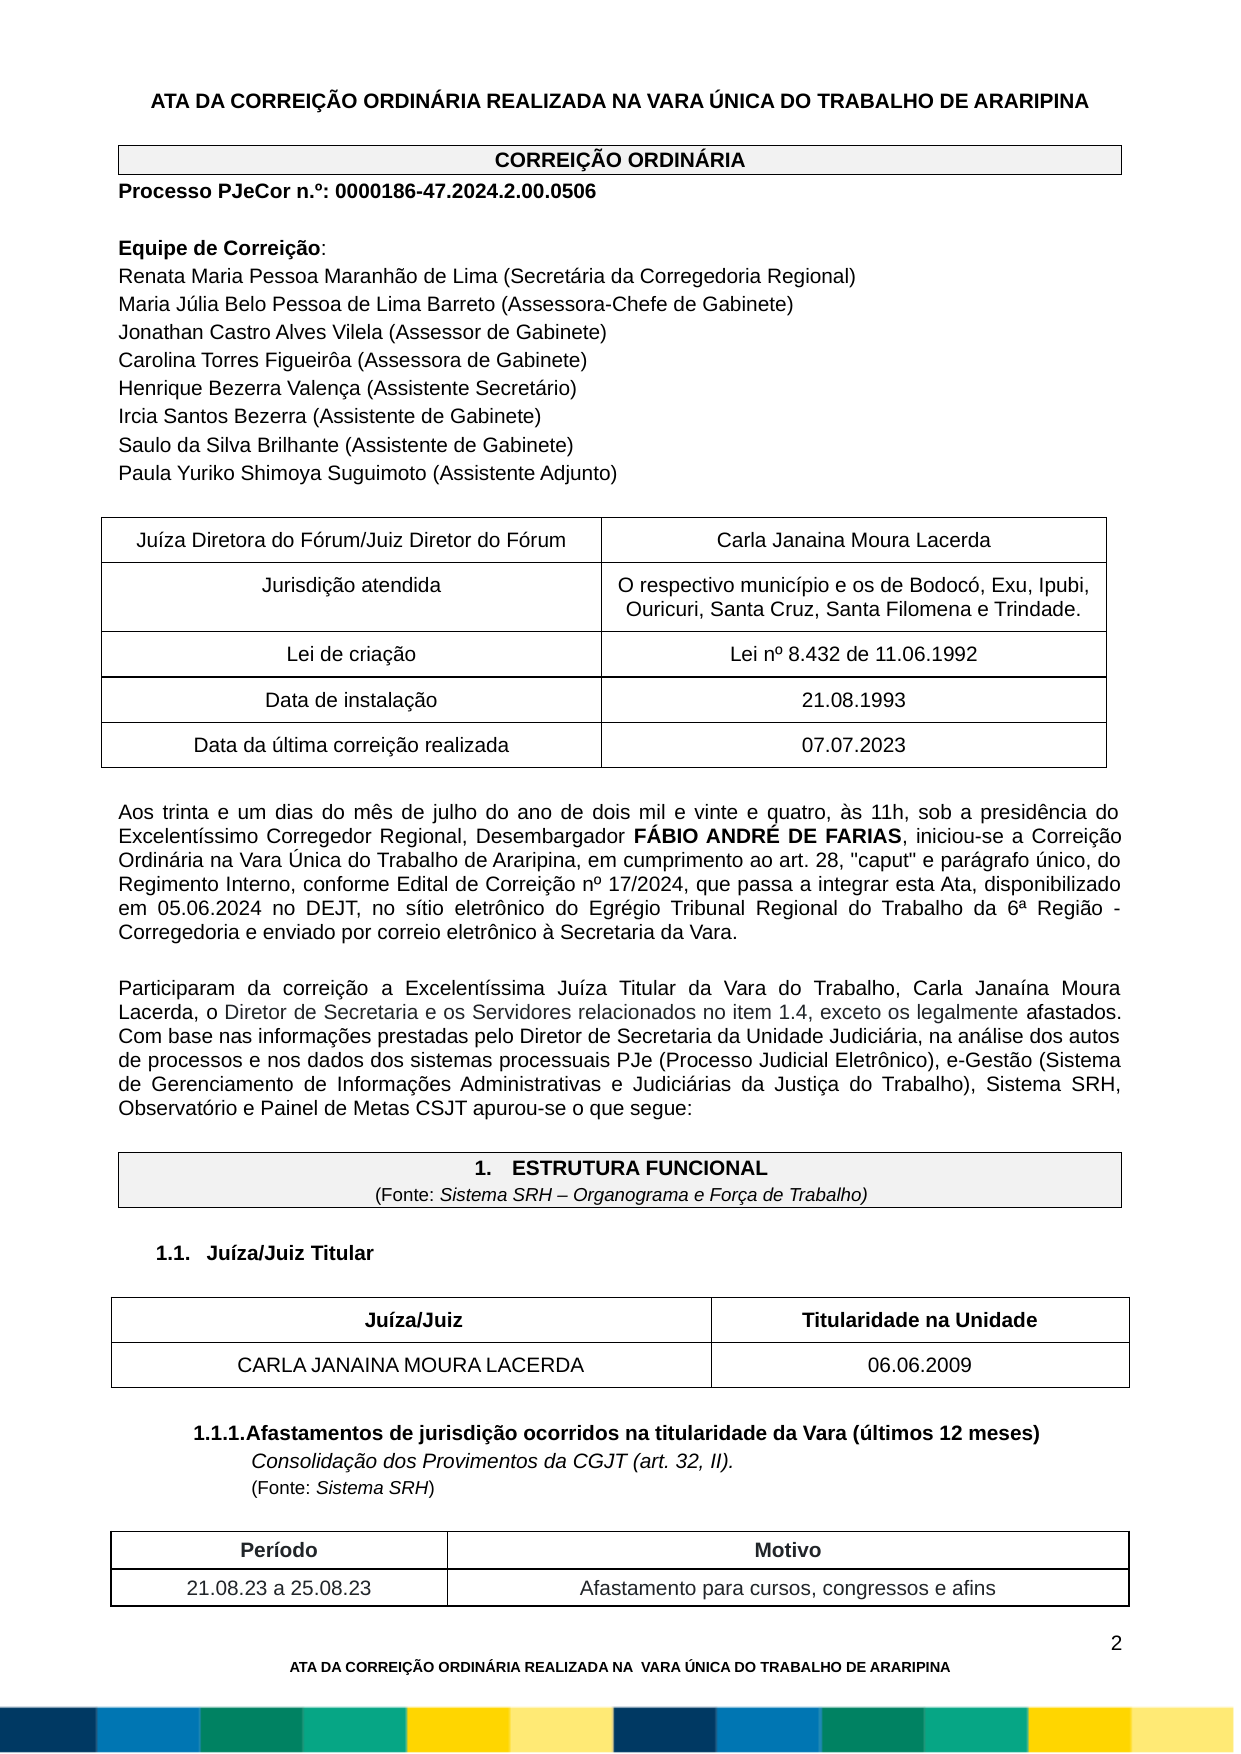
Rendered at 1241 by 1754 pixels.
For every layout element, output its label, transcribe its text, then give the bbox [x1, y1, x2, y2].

text (Fonte: Sistema SRH – Organograma e Força de Trabalho) [119, 1180, 1121, 1207]
table_cell 06.06.2009 [712, 1343, 1129, 1387]
table_header Juíza Diretora do Fórum/Juiz Diretor do Fórum [102, 518, 601, 562]
table_cell O respectivo município e os de Bodocó, Exu, Ipubi, Ouricuri, Santa Cruz, Santa Filomena e Trindade. [602, 563, 1106, 631]
table_cell CARLA JANAINA MOURA LACERDA [112, 1343, 711, 1387]
text Saulo da Silva Brilhante (Assistente de Gabinete) [118, 432, 1122, 456]
table_cell Jurisdição atendida [102, 563, 601, 631]
table_header Carla Janaina Moura Lacerda [602, 518, 1106, 562]
table_cell 21.08.23 a 25.08.23 [112, 1570, 447, 1605]
text Jonathan Castro Alves Vilela (Assessor de Gabinete) [118, 320, 1122, 344]
text Henrique Bezerra Valença (Assistente Secretário) [118, 376, 1122, 400]
table_header Período [112, 1532, 447, 1568]
table_cell Lei nº 8.432 de 11.06.1992 [602, 632, 1106, 676]
text Paula Yuriko Shimoya Suguimoto (Assistente Adjunto) [118, 461, 1122, 484]
text Carolina Torres Figueirôa (Assessora de Gabinete) [118, 348, 1122, 372]
list ESTRUTURA FUNCIONAL [119, 1153, 1121, 1179]
text CORREIÇÃO ORDINÁRIA [119, 146, 1121, 174]
table_header Motivo [448, 1532, 1128, 1568]
list Afastamentos de jurisdição ocorridos na titularidade da Vara (últimos 12 meses) [193, 1420, 1122, 1444]
table_header Titularidade na Unidade [712, 1298, 1129, 1342]
text (Fonte: Sistema SRH) [118, 1477, 1122, 1498]
text Renata Maria Pessoa Maranhão de Lima (Secretária da Corregedoria Regional) [118, 264, 1122, 288]
table_cell 07.07.2023 [602, 723, 1106, 767]
text Participaram da correição a Excelentíssima Juíza Titular da Vara do Trabalho, Carla Janaína Moura Lacerda, o Diretor de Secretaria e os Servidores relacionados no item 1.4, exceto os legalmente afastados. Com base nas informações prestadas pelo Diretor de Secretaria da Unidade Judiciária, na análise dos autos de processos e nos dados dos sistemas processuais PJe (Processo Judicial Eletrônico), e-Gestão (Sistema de Gerenciamento de Informações Administrativas e Judiciárias da Justiça do Trabalho), Sistema SRH, Observatório e Painel de Metas CSJT apurou-se o que segue: [118, 976, 1122, 1120]
text Maria Júlia Belo Pessoa de Lima Barreto (Assessora-Chefe de Gabinete) [118, 292, 1122, 316]
table_cell 21.08.1993 [602, 678, 1106, 722]
table_cell Data da última correição realizada [102, 723, 601, 767]
table_cell Lei de criação [102, 632, 601, 676]
text Equipe de Correição: [118, 236, 1122, 259]
list Juíza/Juiz Titular [156, 1240, 1122, 1264]
text Processo PJeCor n.º: 0000186-47.2024.2.00.0506 [118, 179, 1122, 203]
table_cell Afastamento para cursos, congressos e afins [448, 1570, 1128, 1605]
text Aos trinta e um dias do mês de julho do ano de dois mil e vinte e quatro, às 11h, sob a presidência do Excelentíssimo Corregedor Regional, Desembargador FÁBIO ANDRÉ DE FARIAS, iniciou-se a Correição Ordinária na Vara Única do Trabalho de Araripina, em cumprimento ao art. 28, "caput" e parágrafo único, do Regimento Interno, conforme Edital de Correição nº 17/2024, que passa a integrar esta Ata, disponibilizado em 05.06.2024 no DEJT, no sítio eletrônico do Egrégio Tribunal Regional do Trabalho da 6ª Região - Corregedoria e enviado por correio eletrônico à Secretaria da Vara. [118, 800, 1122, 944]
table_header Juíza/Juiz [112, 1298, 711, 1342]
text Ircia Santos Bezerra (Assistente de Gabinete) [118, 404, 1122, 428]
table_cell Data de instalação [102, 678, 601, 722]
text ATA DA CORREIÇÃO ORDINÁRIA REALIZADA NA VARA ÚNICA DO TRABALHO DE ARARIPINA [118, 89, 1122, 113]
text Consolidação dos Provimentos da CGJT (art. 32, II). [118, 1448, 1122, 1472]
picture [0, 1705, 1241, 1754]
